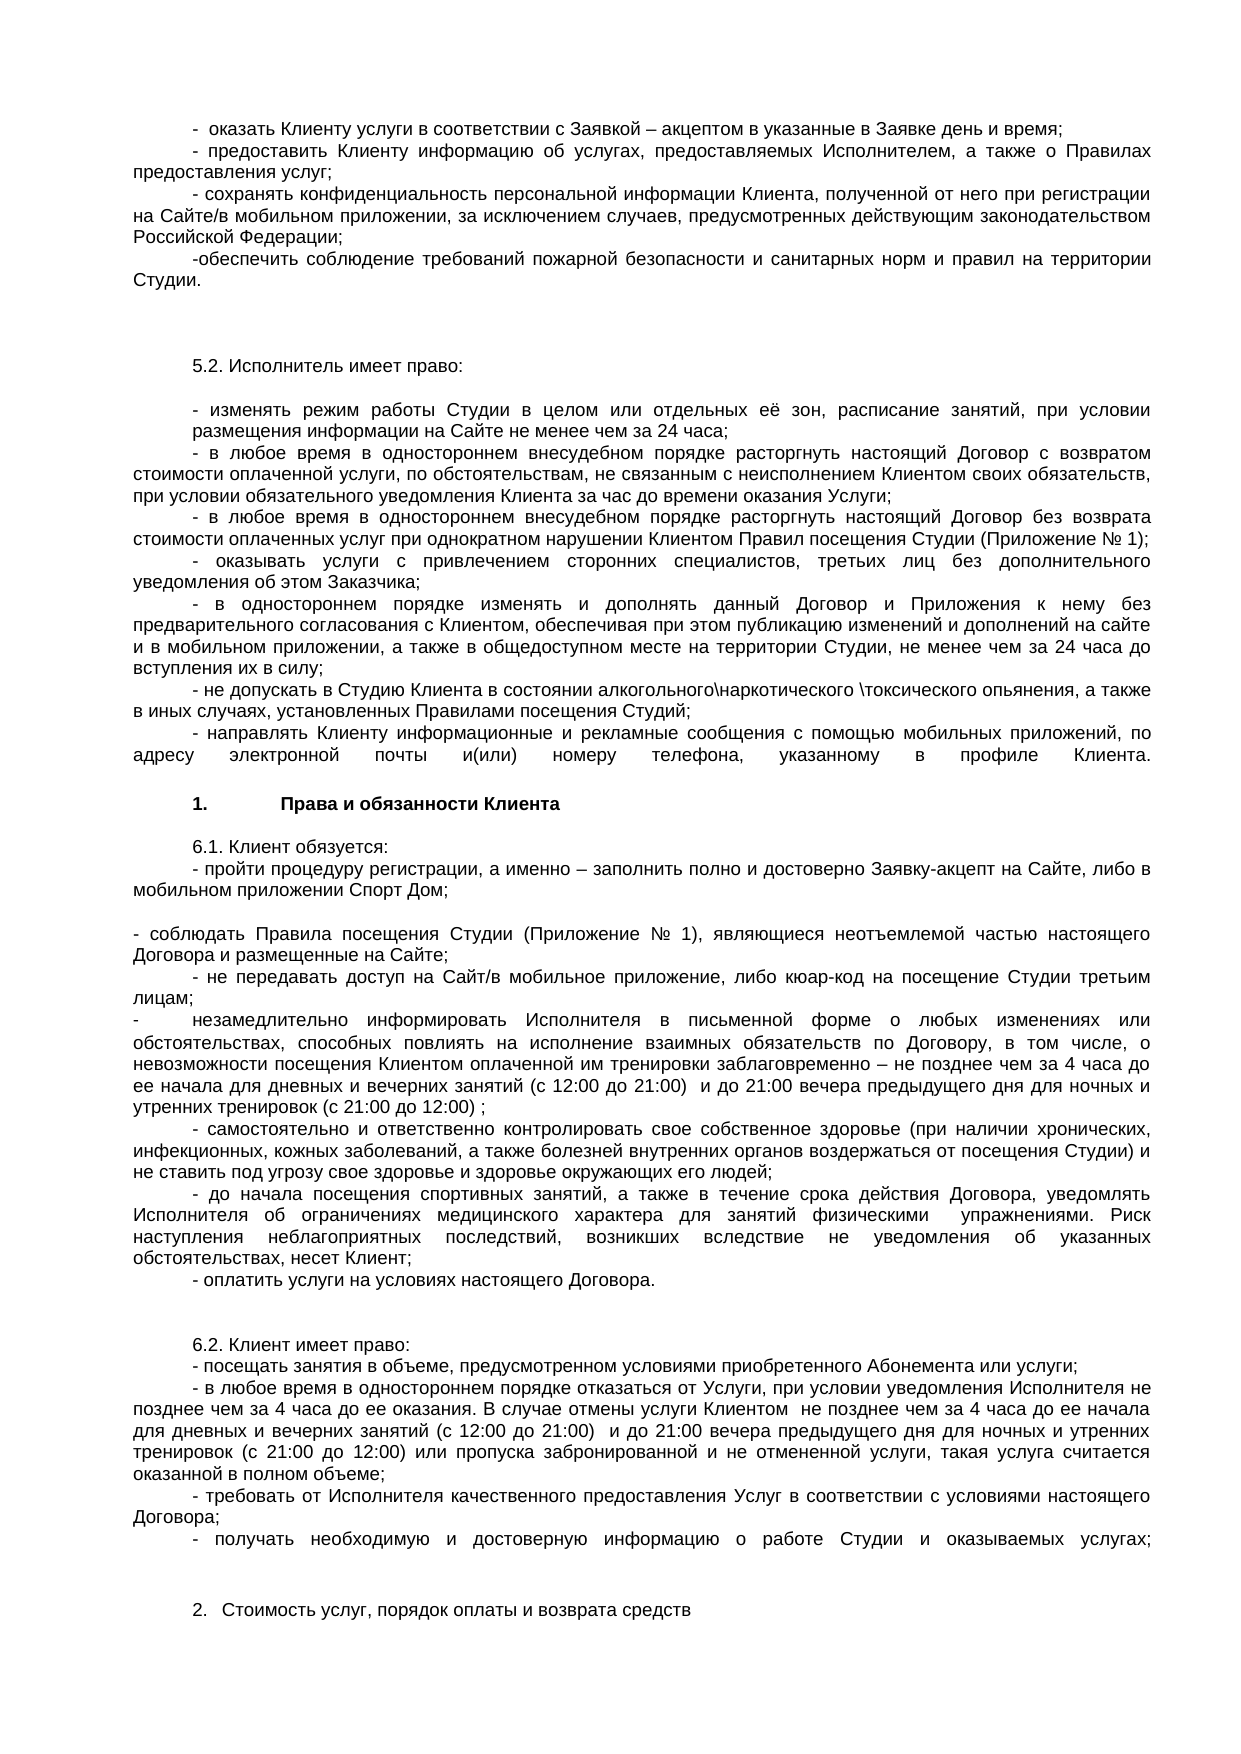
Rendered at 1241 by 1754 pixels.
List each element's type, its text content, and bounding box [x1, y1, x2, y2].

text - пройти процедуру регистрации, а именно – заполнить полно и достоверно Заявку-акцепт на Сайте, либо в мобильном приложении Спорт Дом; [133, 858, 1152, 901]
text - предоставить Клиенту информацию об услугах, предоставляемых Исполнителем, а также о Правилах предоставления услуг; [133, 140, 1152, 183]
text - самостоятельно и ответственно контролировать свое собственное здоровье (при наличии хронических, инфекционных, кожных заболеваний, а также болезней внутренних органов воздержаться от посещения Студии) и не ставить под угрозу свое здоровье и здоровье окружающих его людей; [133, 1118, 1152, 1182]
text - в любое время в одностороннем внесудебном порядке расторгнуть настоящий Договор без возврата стоимости оплаченных услуг при однократном нарушении Клиентом Правил посещения Студии (Приложение № 1); [133, 506, 1152, 549]
list 6.2. Клиент имеет право: [192, 1290, 1152, 1355]
list незамедлительно информировать Исполнителя в письменной форме о любых изменениях или обстоятельствах, способных повлиять на исполнение взаимных обязательств по Договору, в том числе, о невозможности посещения Клиентом оплаченной им тренировки заблаговременно – не позднее чем за 4 часа до ее начала для дневных и вечерних занятий (с 12:00 до 21:00) и до 21:00 вечера предыдущего дня для ночных и утренних тренировок (с 21:00 до 12:00) ; [133, 1009, 1152, 1118]
text 6.1. Клиент обязуется: [133, 836, 1152, 858]
list Стоимость услуг, порядок оплаты и возврата средств [133, 1599, 1152, 1620]
text - направлять Клиенту информационные и рекламные сообщения с помощью мобильных приложений, по адресу электронной почты и(или) номеру телефона, указанному в профиле Клиента. [133, 722, 1152, 793]
list Права и обязанности Клиента [133, 793, 1152, 814]
text - в любое время в одностороннем внесудебном порядке расторгнуть настоящий Договор с возвратом стоимости оплаченной услуги, по обстоятельствам, не связанным с неисполнением Клиентом своих обязательств, при условии обязательного уведомления Клиента за час до времени оказания Услуги; [133, 442, 1152, 506]
text - в одностороннем порядке изменять и дополнять данный Договор и Приложения к нему без предварительного согласования с Клиентом, обеспечивая при этом публикацию изменений и дополнений на сайте и в мобильном приложении, а также в общедоступном месте на территории Студии, не менее чем за 24 часа до вступления их в силу; [133, 592, 1152, 679]
text - изменять режим работы Студии в целом или отдельных её зон, расписание занятий, при условии размещения информации на Сайте не менее чем за 24 часа; [192, 377, 1152, 442]
list - посещать занятия в объеме, предусмотренном условиями приобретенного Абонемента или услуги; [133, 1355, 1152, 1377]
text - оказывать услуги с привлечением сторонних специалистов, третьих лиц без дополнительного уведомления об этом Заказчика; [133, 549, 1152, 592]
text - не передавать доступ на Сайт/в мобильное приложение, либо кюар-код на посещение Студии третьим лицам; [133, 966, 1152, 1009]
text - соблюдать Правила посещения Студии (Приложение № 1), являющиеся неотъемлемой частью настоящего Договора и размещенные на Сайте; [133, 901, 1152, 966]
text - оказать Клиенту услуги в соответствии с Заявкой – акцептом в указанные в Заявке день и время; [133, 118, 1152, 140]
list - требовать от Исполнителя качественного предоставления Услуг в соответствии с условиями настоящего Договора; [133, 1484, 1152, 1527]
text -обеспечить соблюдение требований пожарной безопасности и санитарных норм и правил на территории Студии. [133, 247, 1152, 291]
text - не допускать в Студию Клиента в состоянии алкогольного\наркотического \токсического опьянения, а также в иных случаях, установленных Правилами посещения Студий; [133, 679, 1152, 722]
list - в любое время в одностороннем порядке отказаться от Услуги, при условии уведомления Исполнителя не позднее чем за 4 часа до ее оказания. В случае отмены услуги Клиентом не позднее чем за 4 часа до ее начала для дневных и вечерних занятий (с 12:00 до 21:00) и до 21:00 вечера предыдущего дня для ночных и утренних тренировок (с 21:00 до 12:00) или пропуска забронированной и не отмененной услуги, такая услуга считается оказанной в полном объеме; [133, 1377, 1152, 1484]
text - до начала посещения спортивных занятий, а также в течение срока действия Договора, уведомлять Исполнителя об ограничениях медицинского характера для занятий физическими упражнениями. Риск наступления неблагоприятных последствий, возникших вследствие не уведомления об указанных обстоятельствах, несет Клиент; [133, 1182, 1152, 1269]
list - получать необходимую и достоверную информацию о работе Студии и оказываемых услугах; [133, 1527, 1152, 1577]
text - сохранять конфиденциальность персональной информации Клиента, полученной от него при регистрации на Сайте/в мобильном приложении, за исключением случаев, предусмотренных действующим законодательством Российской Федерации; [133, 183, 1152, 247]
text 5.2. Исполнитель имеет право: [192, 291, 1152, 377]
text - оплатить услуги на условиях настоящего Договора. [133, 1269, 1152, 1290]
